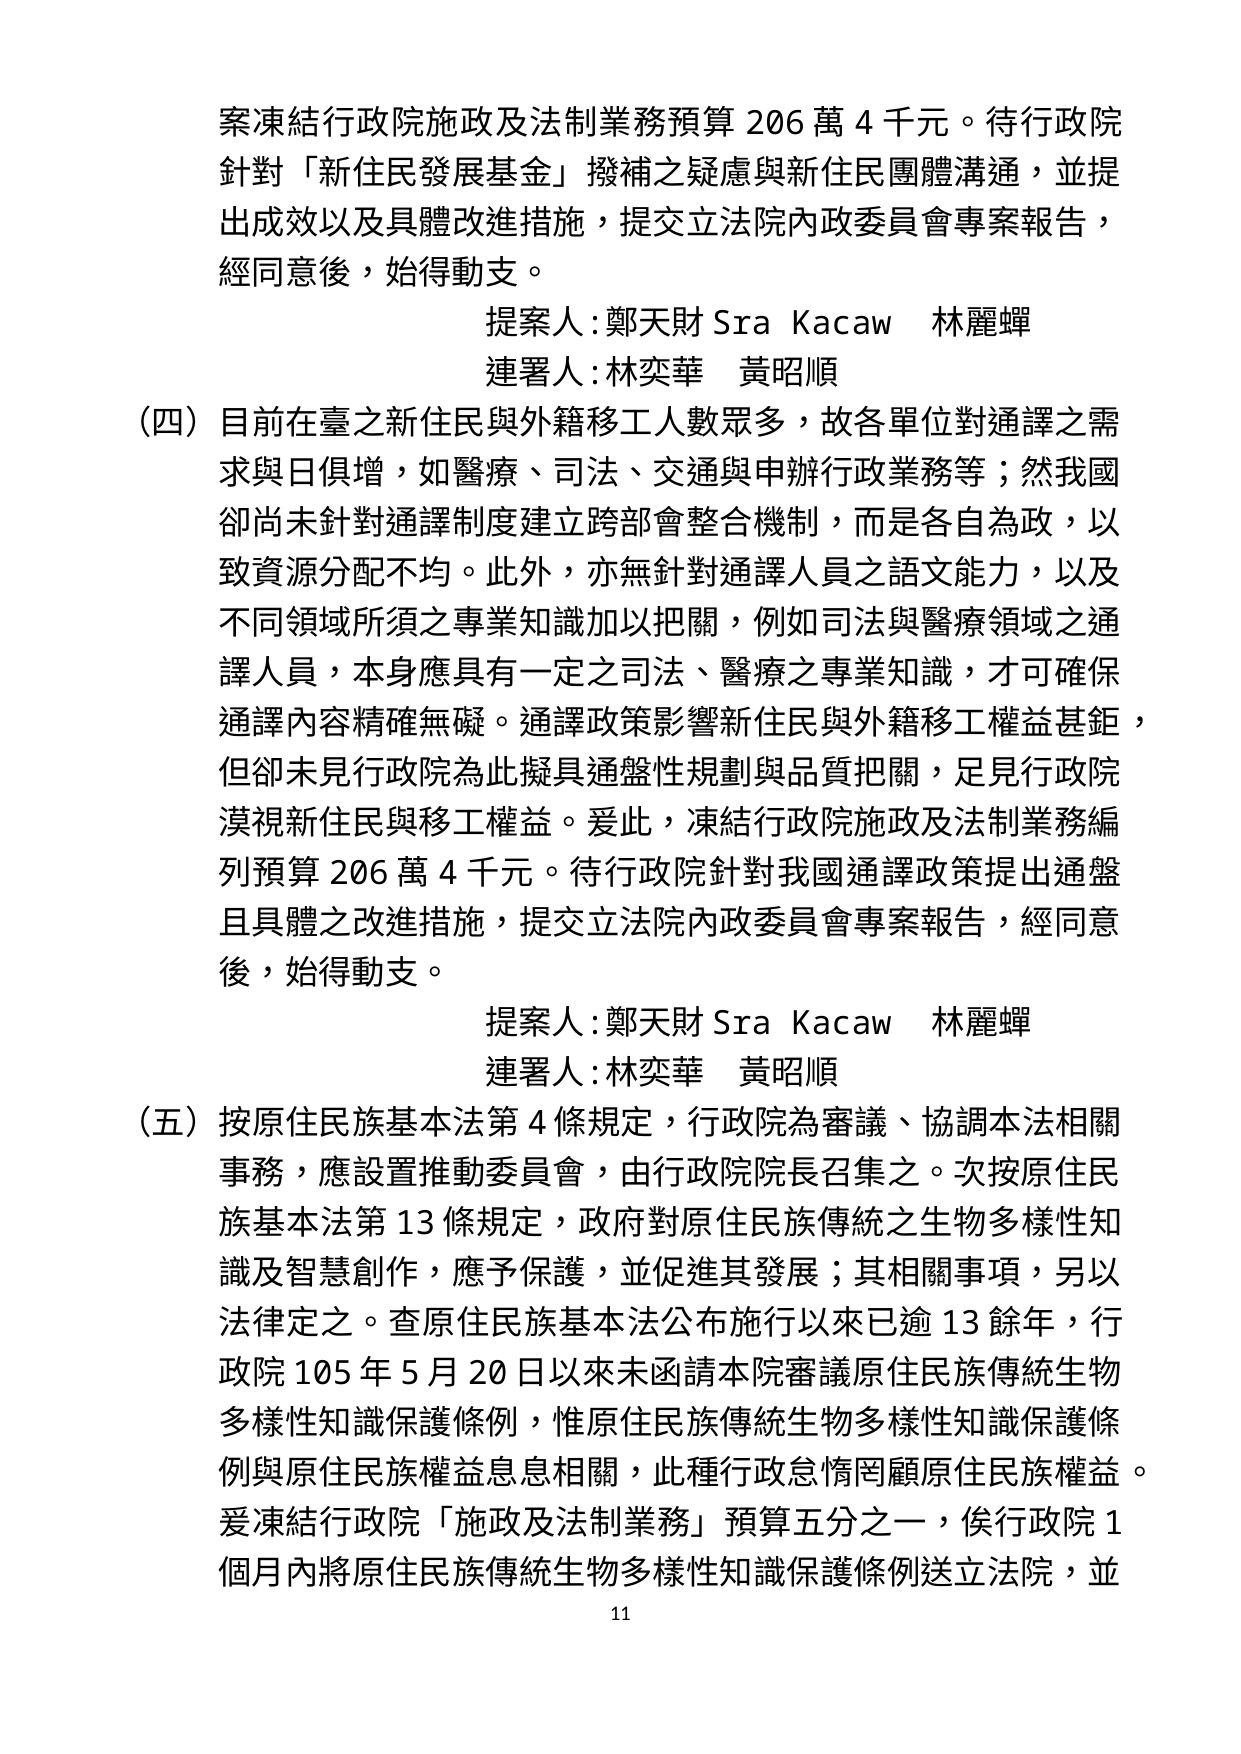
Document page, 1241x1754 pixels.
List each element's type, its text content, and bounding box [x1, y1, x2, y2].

text （四）目前在臺之新住民與外籍移工人數眾多，故各單位對通譯之需求與日俱增，如醫療、司法、交通與申辦行政業務等；然我國卻尚未針對通譯制度建立跨部會整合機制，而是各自為政，以致資源分配不均。此外，亦無針對通譯人員之語文能力，以及不同領域所須之專業知識加以把關，例如司法與醫療領域之通譯人員，本身應具有一定之司法、醫療之專業知識，才可確保通譯內容精確無礙。通譯政策影響新住民與外籍移工權益甚鉅，但卻未見行政院為此擬具通盤性規劃與品質把關，足見行政院漠視新住民與移工權益。爰此，凍結行政院施政及法制業務編列預算206萬4千元。待行政院針對我國通譯政策提出通盤且具體之改進措施，提交立法院內政委員會專案報告，經同意後，始得動支。 [118, 394, 1123, 994]
text 連署人:林奕華 黃昭順 [118, 1044, 1123, 1094]
text （三）支持多元文化發展與關懷少數權益向來為我國政府之施政重點，於馬政府執政時期便為此成立「新住民發展基金」，並決議每年維持該基金10億元之基準，藉以保障新住民在台權益與鼓勵發展。但自今年起，行政院卻不再編列預算補足十億元之基準，且此舉業已波及本年度新住民子女海外培力之相關權益，由此足見行政院漠視新住民之發展與相關權益保障。爰此，提案凍結行政院施政及法制業務預算206萬4千元。待行政院針對「新住民發展基金」撥補之疑慮與新住民團體溝通，並提出成效以及具體改進措施，提交立法院內政委員會專案報告，經同意後，始得動支。 [118, 94, 1123, 294]
text 提案人:鄭天財Sra Kacaw 林麗蟬 [118, 994, 1123, 1044]
text （五）按原住民族基本法第4條規定，行政院為審議、協調本法相關事務，應設置推動委員會，由行政院院長召集之。次按原住民族基本法第13條規定，政府對原住民族傳統之生物多樣性知識及智慧創作，應予保護，並促進其發展；其相關事項，另以法律定之。查原住民族基本法公布施行以來已逾13餘年，行政院105年5月20日以來未函請本院審議原住民族傳統生物多樣性知識保護條例，惟原住民族傳統生物多樣性知識保護條例與原住民族權益息息相關，此種行政怠惰罔顧原住民族權益。爰凍結行政院「施政及法制業務」預算五分之一，俟行政院1個月內將原住民族傳統生物多樣性知識保護條例送立法院，並向內政委員會提出專案報告，經內政委員會同意後，始得動支。 [118, 1094, 1123, 1594]
text 連署人:林奕華 黃昭順 [118, 344, 1123, 394]
text 提案人:鄭天財Sra Kacaw 林麗蟬 [118, 294, 1123, 344]
